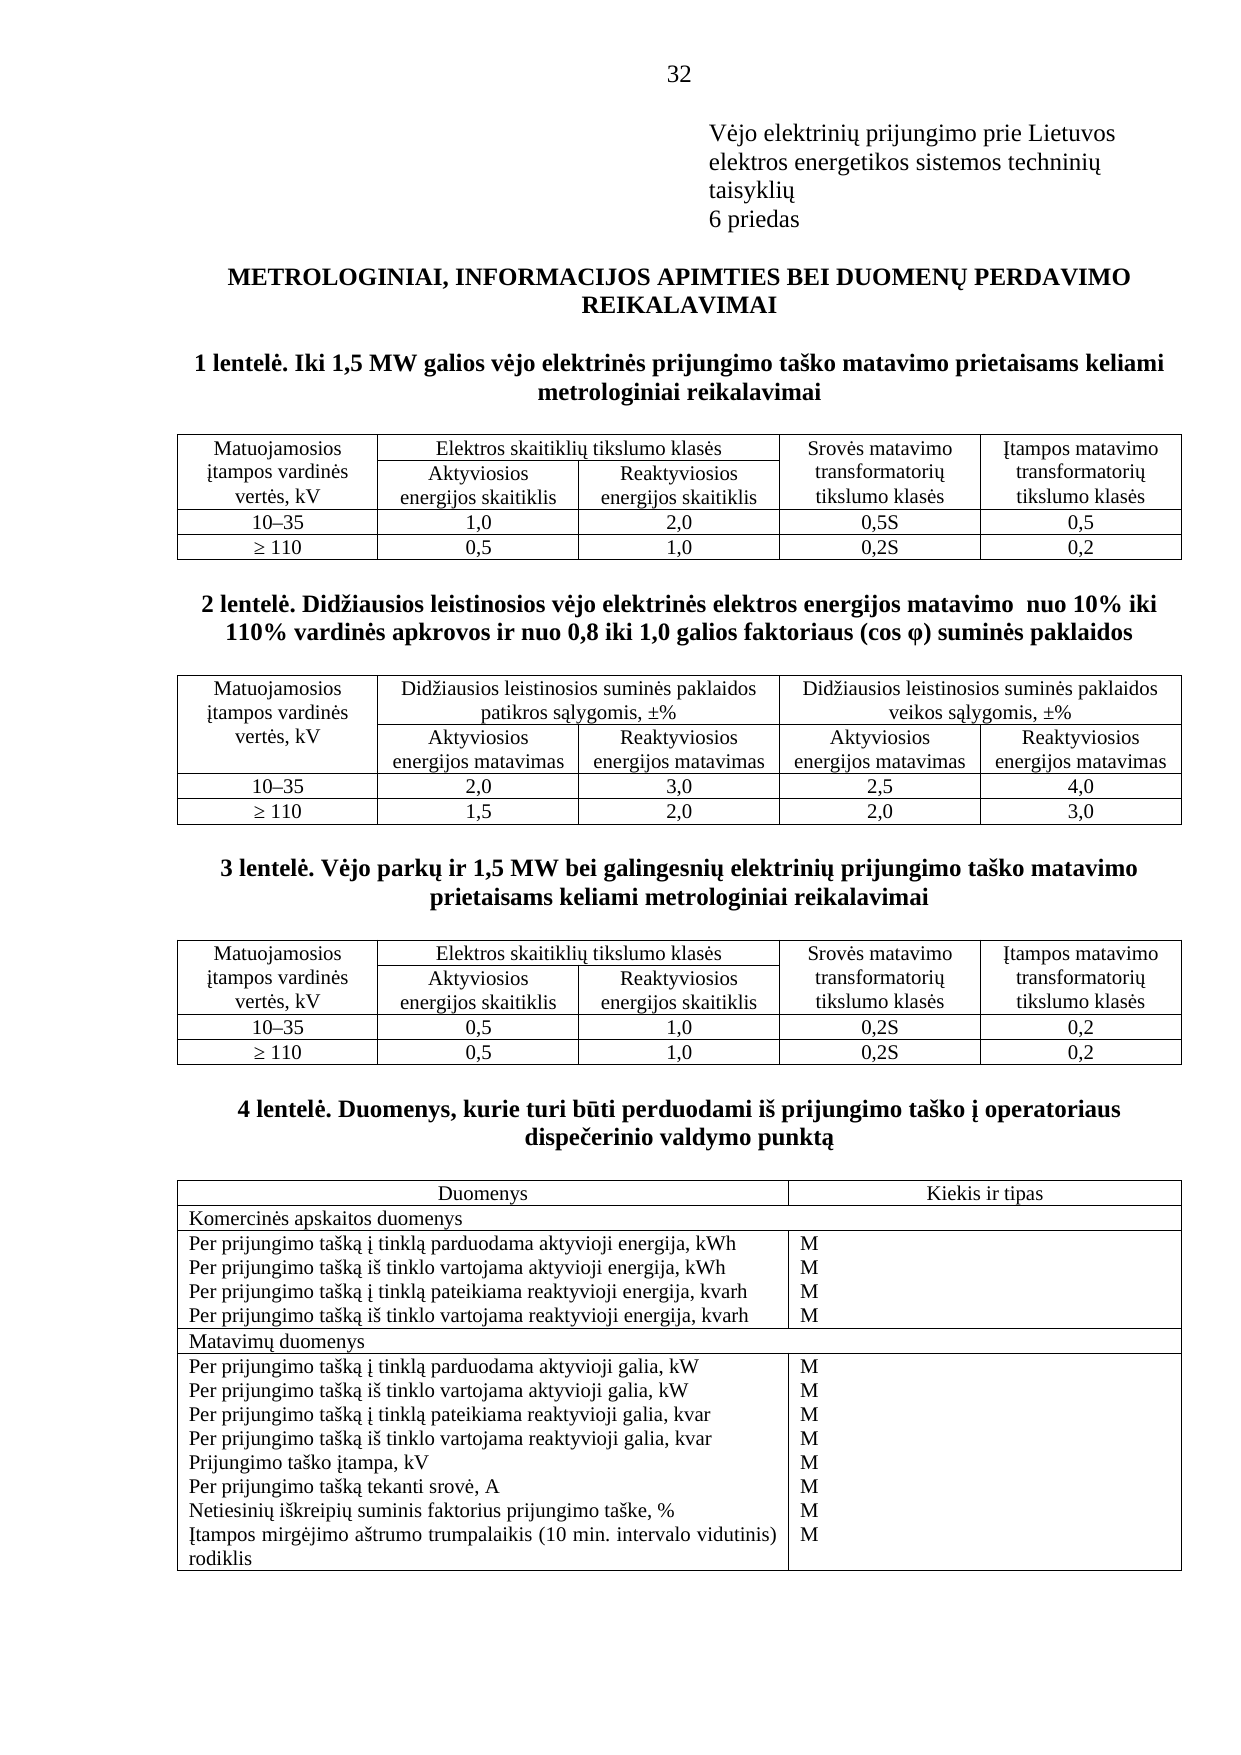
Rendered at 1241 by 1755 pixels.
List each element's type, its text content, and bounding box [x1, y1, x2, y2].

table_cell Per prijungimo tašką iš tinklo vartojama aktyvioji galia, kW [178, 1378, 788, 1402]
table_header Įtampos matavimo transformatorių tikslumo klasės [981, 941, 1181, 1014]
table_cell Per prijungimo tašką iš tinklo vartojama reaktyvioji galia, kvar [178, 1426, 788, 1450]
table_cell ≥ 110 [178, 799, 377, 823]
table_cell Per prijungimo tašką į tinklą parduodama aktyvioji energija, kWh [178, 1231, 788, 1255]
table_cell 0,5 [378, 1015, 578, 1039]
table_header Srovės matavimo transformatorių tikslumo klasės [780, 941, 980, 1014]
table_cell Netiesinių iškreipių suminis faktorius prijungimo taške, % [178, 1498, 788, 1522]
text 6 priedas [177, 204, 1181, 233]
table_cell 10–35 [178, 510, 377, 534]
table_cell M [789, 1522, 1181, 1570]
table_cell M [789, 1378, 1181, 1402]
table_header Įtampos matavimo transformatorių tikslumo klasės [981, 435, 1181, 509]
table_cell Matavimų duomenys [178, 1329, 1181, 1353]
text 3 lentelė. Vėjo parkų ir 1,5 MW bei galingesnių elektrinių prijungimo taško matavimo prietaisams keliami metrologiniai reikalavimai [177, 853, 1181, 911]
table_cell Reaktyviosios energijos matavimas [579, 725, 779, 773]
table_cell Reaktyviosios energijos skaitiklis [579, 461, 779, 509]
table_cell Reaktyviosios energijos matavimas [981, 725, 1181, 773]
table_cell M [789, 1402, 1181, 1426]
table_cell Per prijungimo tašką į tinklą parduodama aktyvioji galia, kW [178, 1354, 788, 1378]
table_cell 0,2S [780, 1015, 980, 1039]
table_header Elektros skaitiklių tikslumo klasės [378, 941, 779, 964]
table_cell 2,0 [378, 774, 578, 798]
table_cell 1,5 [378, 799, 578, 823]
table_header Kiekis ir tipas [789, 1181, 1181, 1205]
table_cell 1,0 [579, 535, 779, 559]
table_cell Per prijungimo tašką į tinklą pateikiama reaktyvioji energija, kvarh [178, 1279, 788, 1303]
table_cell 4,0 [981, 774, 1181, 798]
table_cell M [789, 1426, 1181, 1450]
table_cell M [789, 1279, 1181, 1303]
table_cell Per prijungimo tašką tekanti srovė, A [178, 1474, 788, 1498]
table_header Matuojamosios įtampos vardinės vertės, kV [178, 676, 377, 773]
table_cell Aktyviosios energijos matavimas [780, 725, 980, 773]
table_cell M [789, 1354, 1181, 1378]
table_cell M [789, 1498, 1181, 1522]
table_header Didžiausios leistinosios suminės paklaidos veikos sąlygomis, ±% [780, 676, 1181, 724]
table_cell 2,5 [780, 774, 980, 798]
table_cell M [789, 1255, 1181, 1279]
table_cell 10–35 [178, 774, 377, 798]
table_cell 0,5 [981, 510, 1181, 534]
table_cell ≥ 110 [178, 535, 377, 559]
table_header Srovės matavimo transformatorių tikslumo klasės [780, 435, 980, 509]
table_cell 0,2 [981, 535, 1181, 559]
table_cell 0,2S [780, 1040, 980, 1064]
text taisyklių [177, 176, 1181, 204]
table_cell M [789, 1231, 1181, 1255]
table_cell 1,0 [579, 1040, 779, 1064]
table_cell M [789, 1474, 1181, 1498]
table_cell ≥ 110 [178, 1040, 377, 1064]
table_header Didžiausios leistinosios suminės paklaidos patikros sąlygomis, ±% [378, 676, 779, 724]
text elektros energetikos sistemos techninių [177, 147, 1181, 176]
table_cell M [789, 1450, 1181, 1474]
table_cell 3,0 [981, 799, 1181, 823]
table_cell 0,5S [780, 510, 980, 534]
table_cell 2,0 [780, 799, 980, 823]
table_cell Per prijungimo tašką į tinklą pateikiama reaktyvioji galia, kvar [178, 1402, 788, 1426]
table_header Duomenys [178, 1181, 788, 1205]
table_cell Aktyviosios energijos skaitiklis [378, 461, 578, 509]
table_cell Per prijungimo tašką iš tinklo vartojama reaktyvioji energija, kvarh [178, 1304, 788, 1327]
table_cell 2,0 [579, 510, 779, 534]
table_cell 0,2 [981, 1040, 1181, 1064]
table_cell 2,0 [579, 799, 779, 823]
table_cell 10–35 [178, 1015, 377, 1039]
table_cell Aktyviosios energijos skaitiklis [378, 966, 578, 1014]
table_cell Prijungimo taško įtampa, kV [178, 1450, 788, 1474]
table_header Elektros skaitiklių tikslumo klasės [378, 435, 779, 459]
text 2 lentelė. Didžiausios leistinosios vėjo elektrinės elektros energijos matavimo nuo 10% iki 110% vardinės apkrovos ir nuo 0,8 iki 1,0 galios faktoriaus (cos φ) suminės paklaidos [177, 589, 1181, 646]
table_cell 0,5 [378, 535, 578, 559]
table_cell Įtampos mirgėjimo aštrumo trumpalaikis (10 min. intervalo vidutinis) rodiklis [178, 1522, 788, 1570]
table_cell 0,2S [780, 535, 980, 559]
text Vėjo elektrinių prijungimo prie Lietuvos [177, 118, 1181, 147]
table_cell 1,0 [579, 1015, 779, 1039]
table_header Matuojamosios įtampos vardinės vertės, kV [178, 435, 377, 509]
text 1 lentelė. Iki 1,5 MW galios vėjo elektrinės prijungimo taško matavimo prietaisams keliami metrologiniai reikalavimai [177, 348, 1181, 406]
table_cell 0,2 [981, 1015, 1181, 1039]
table_cell 0,5 [378, 1040, 578, 1064]
table_header Matuojamosios įtampos vardinės vertės, kV [178, 941, 377, 1014]
table_cell Komercinės apskaitos duomenys [178, 1206, 1181, 1230]
text METROLOGINIAI, INFORMACIJOS APIMTIES BEI DUOMENŲ PERDAVIMO REIKALAVIMAI [177, 262, 1181, 319]
table_cell Reaktyviosios energijos skaitiklis [579, 966, 779, 1014]
table_cell Per prijungimo tašką iš tinklo vartojama aktyvioji energija, kWh [178, 1255, 788, 1279]
table_cell M [789, 1304, 1181, 1327]
text 4 lentelė. Duomenys, kurie turi būti perduodami iš prijungimo taško į operatoriaus dispečerinio valdymo punktą [177, 1094, 1181, 1151]
table_cell 1,0 [378, 510, 578, 534]
table_cell 3,0 [579, 774, 779, 798]
table_cell Aktyviosios energijos matavimas [378, 725, 578, 773]
